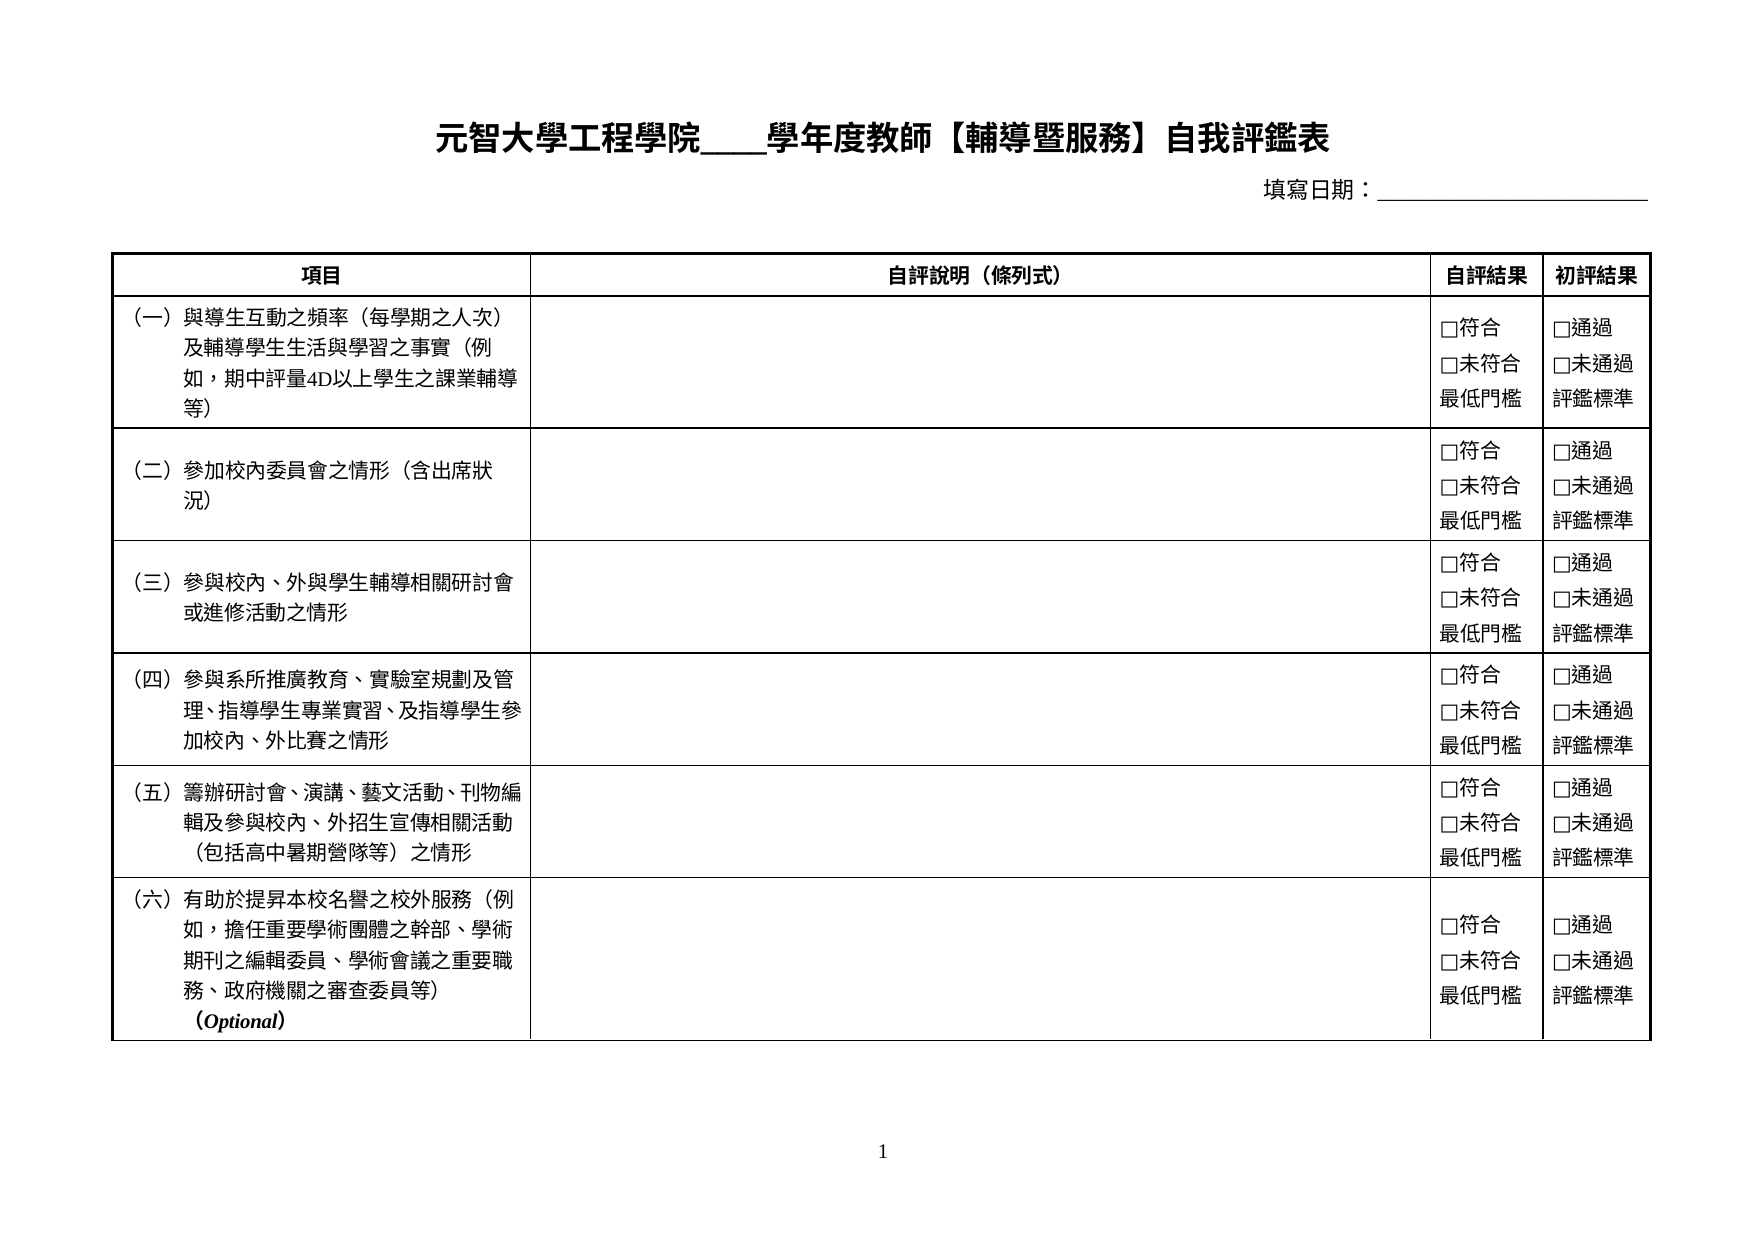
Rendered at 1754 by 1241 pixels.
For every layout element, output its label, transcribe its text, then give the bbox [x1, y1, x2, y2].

text 填寫日期：________________________ [118, 172, 1648, 205]
table_cell [531, 654, 1430, 764]
table_cell （三）參與校內、外與學生輔導相關研討會或進修活動之情形 [114, 541, 530, 652]
table_header 初評結果 [1544, 255, 1649, 295]
table_cell □符合 □未符合 最低門檻 [1431, 429, 1542, 540]
table_cell □符合 □未符合 最低門檻 [1431, 541, 1542, 652]
table_cell [531, 766, 1430, 877]
table_cell （一）與導生互動之頻率（每學期之人次）及輔導學生生活與學習之事實（例如，期中評量4D以上學生之課業輔導等） [114, 297, 530, 427]
table_cell □通過 □未通過 評鑑標準 [1544, 654, 1649, 764]
table_cell □符合 □未符合 最低門檻 [1431, 297, 1542, 427]
table_cell □通過 □未通過 評鑑標準 [1544, 297, 1649, 427]
table_cell [531, 541, 1430, 652]
table_header 自評結果 [1431, 255, 1542, 295]
table_cell （四）參與系所推廣教育、實驗室規劃及管理、指導學生專業實習、及指導學生參加校內、外比賽之情形 [114, 654, 530, 764]
table_cell □符合 □未符合 最低門檻 [1431, 766, 1542, 877]
text 元智大學工程學院____學年度教師【輔導暨服務】自我評鑑表 [118, 111, 1648, 159]
table_cell □符合 □未符合 最低門檻 [1431, 878, 1542, 1039]
table_header 自評說明（條列式） [531, 255, 1430, 295]
table_cell □通過 □未通過 評鑑標準 [1544, 541, 1649, 652]
table_cell [531, 429, 1430, 540]
table_cell [531, 297, 1430, 427]
table_cell □通過 □未通過 評鑑標準 [1544, 429, 1649, 540]
table_cell □符合 □未符合 最低門檻 [1431, 654, 1542, 764]
table_cell □通過 □未通過 評鑑標準 [1544, 766, 1649, 877]
table_cell （六）有助於提昇本校名譽之校外服務（例如，擔任重要學術團體之幹部、學術期刊之編輯委員、學術會議之重要職務、政府機關之審查委員等）（Optional） [114, 878, 530, 1039]
table_cell □通過 □未通過 評鑑標準 [1544, 878, 1649, 1039]
table_cell [531, 878, 1430, 1039]
table_cell （二）參加校內委員會之情形（含出席狀況） [114, 429, 530, 540]
table_cell （五）籌辦研討會、演講、藝文活動、刊物編輯及參與校內、外招生宣傳相關活動（包括高中暑期營隊等）之情形 [114, 766, 530, 877]
table_header 項目 [114, 255, 530, 295]
